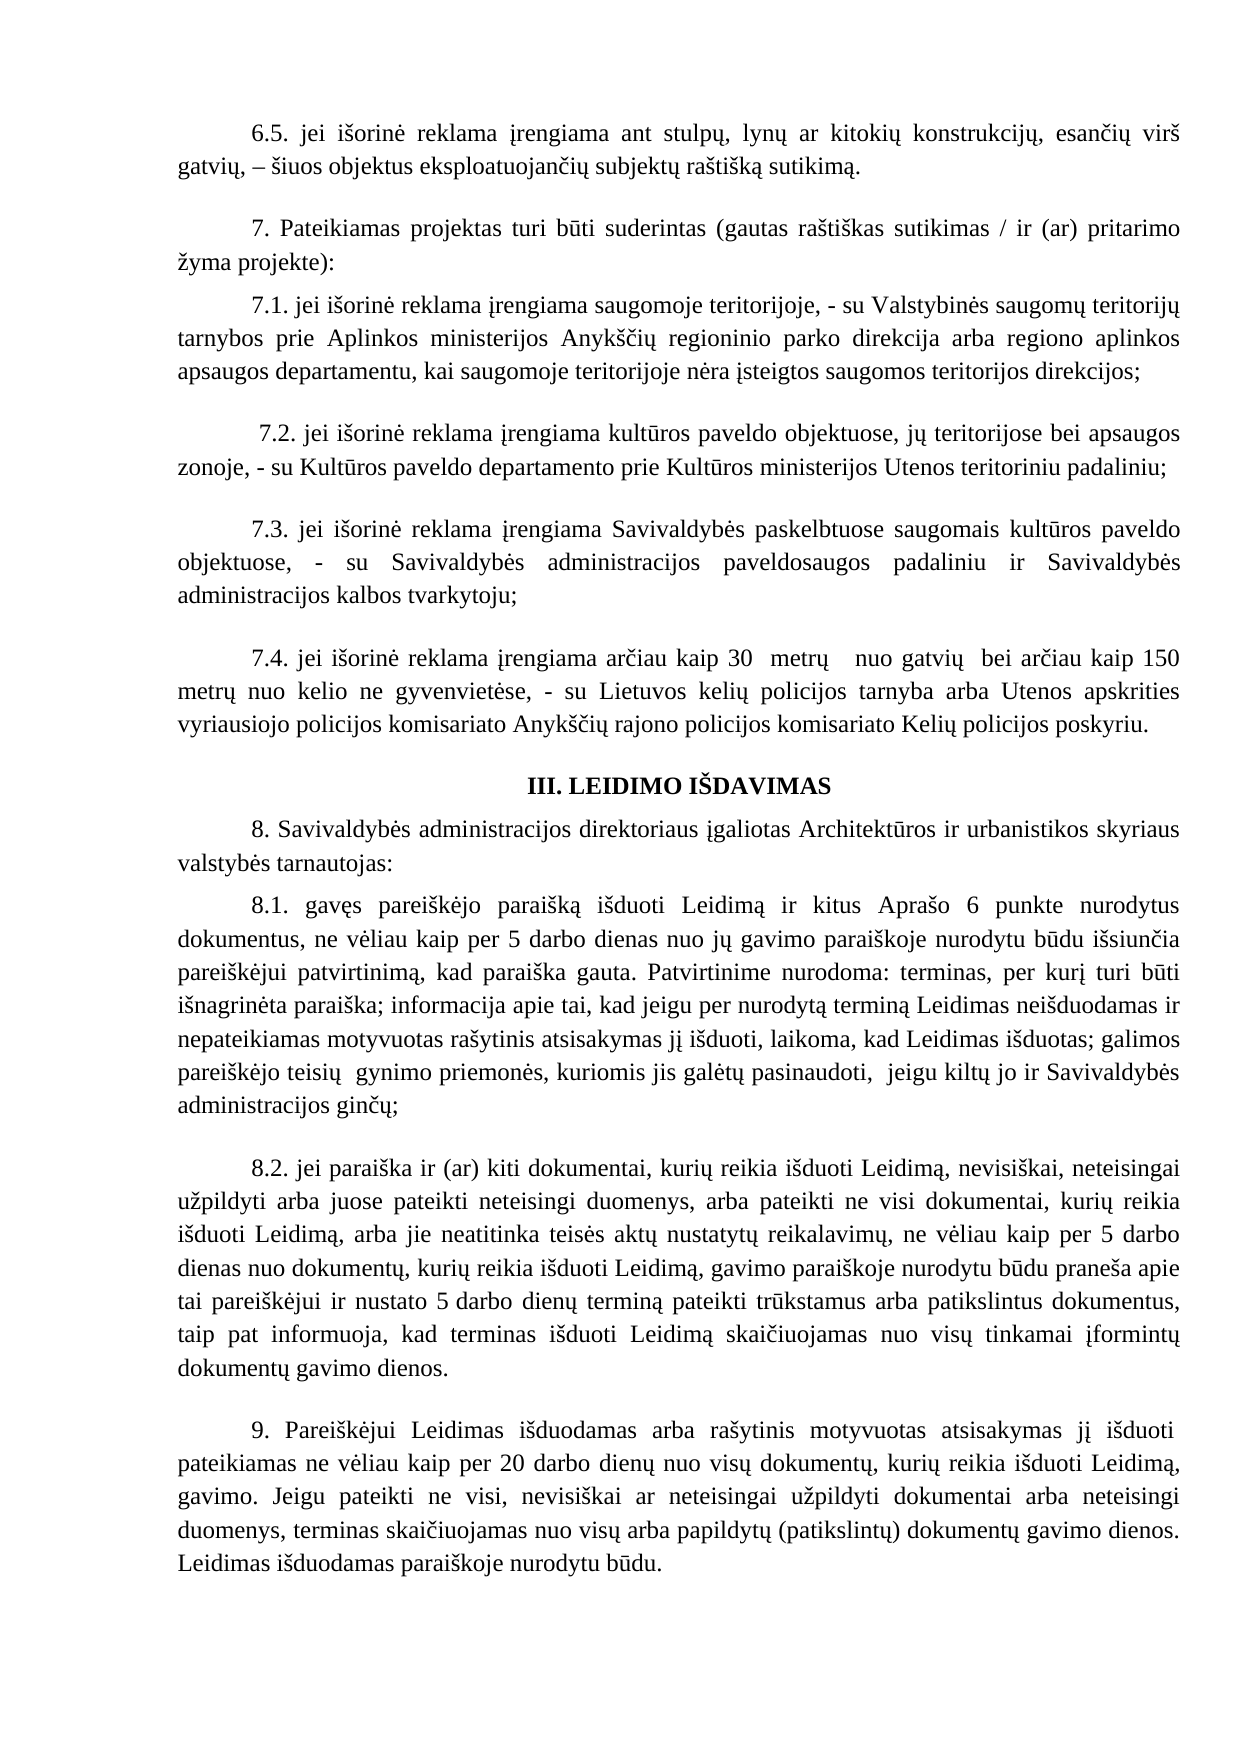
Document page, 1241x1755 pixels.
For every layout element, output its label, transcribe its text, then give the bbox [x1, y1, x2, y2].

text 6.5. jei išorinė reklama įrengiama ant stulpų, lynų ar kitokių konstrukcijų, esančių virš gatvių, – šiuos objektus eksploatuojančių subjektų raštišką sutikimą. [177, 118, 1181, 180]
text 8.1. gavęs pareiškėjo paraišką išduoti Leidimą ir kitus Aprašo 6 punkte nurodytus dokumentus, ne vėliau kaip per 5 darbo dienas nuo jų gavimo paraiškoje nurodytu būdu išsiunčia pareiškėjui patvirtinimą, kad paraiška gauta. Patvirtinime nurodoma: terminas, per kurį turi būti išnagrinėta paraiška; informacija apie tai, kad jeigu per nurodytą terminą Leidimas neišduodamas ir nepateikiamas motyvuotas rašytinis atsisakymas jį išduoti, laikoma, kad Leidimas išduotas; galimos pareiškėjo teisių gynimo priemonės, kuriomis jis galėtų pasinaudoti, jeigu kiltų jo ir Savivaldybės administracijos ginčų; [177, 891, 1181, 1119]
text 7.4. jei išorinė reklama įrengiama arčiau kaip 30 metrų nuo gatvių bei arčiau kaip 150 metrų nuo kelio ne gyvenvietėse, - su Lietuvos kelių policijos tarnyba arba Utenos apskrities vyriausiojo policijos komisariato Anykščių rajono policijos komisariato Kelių policijos poskyriu. [177, 643, 1181, 738]
text 7. Pateikiamas projektas turi būti suderintas (gautas raštiškas sutikimas / ir (ar) pritarimo žyma projekte): [177, 213, 1181, 276]
text 8.2. jei paraiška ir (ar) kiti dokumentai, kurių reikia išduoti Leidimą, nevisiškai, neteisingai užpildyti arba juose pateikti neteisingi duomenys, arba pateikti ne visi dokumentai, kurių reikia išduoti Leidimą, arba jie neatitinka teisės aktų nustatytų reikalavimų, ne vėliau kaip per 5 darbo dienas nuo dokumentų, kurių reikia išduoti Leidimą, gavimo paraiškoje nurodytu būdu praneša apie tai pareiškėjui ir nustato 5 darbo dienų terminą pateikti trūkstamus arba patikslintus dokumentus, taip pat informuoja, kad terminas išduoti Leidimą skaičiuojamas nuo visų tinkamai įformintų dokumentų gavimo dienos. [177, 1153, 1181, 1381]
text 7.3. jei išorinė reklama įrengiama Savivaldybės paskelbtuose saugomais kultūros paveldo objektuose, - su Savivaldybės administracijos paveldosaugos padaliniu ir Savivaldybės administracijos kalbos tvarkytoju; [177, 514, 1181, 609]
text III. LEIDIMO IŠDAVIMAS [177, 771, 1181, 800]
text 7.1. jei išorinė reklama įrengiama saugomoje teritorijoje, - su Valstybinės saugomų teritorijų tarnybos prie Aplinkos ministerijos Anykščių regioninio parko direkcija arba regiono aplinkos apsaugos departamentu, kai saugomoje teritorijoje nėra įsteigtos saugomos teritorijos direkcijos; [177, 290, 1181, 385]
text 7.2. jei išorinė reklama įrengiama kultūros paveldo objektuose, jų teritorijose bei apsaugos zonoje, - su Kultūros paveldo departamento prie Kultūros ministerijos Utenos teritoriniu padaliniu; [177, 418, 1181, 481]
text 9. Pareiškėjui Leidimas išduodamas arba rašytinis motyvuotas atsisakymas jį išduoti pateikiamas ne vėliau kaip per 20 darbo dienų nuo visų dokumentų, kurių reikia išduoti Leidimą, gavimo. Jeigu pateikti ne visi, nevisiškai ar neteisingai užpildyti dokumentai arba neteisingi duomenys, terminas skaičiuojamas nuo visų arba papildytų (patikslintų) dokumentų gavimo dienos. Leidimas išduodamas paraiškoje nurodytu būdu. [177, 1415, 1181, 1577]
text 8. Savivaldybės administracijos direktoriaus įgaliotas Architektūros ir urbanistikos skyriaus valstybės tarnautojas: [177, 814, 1181, 876]
